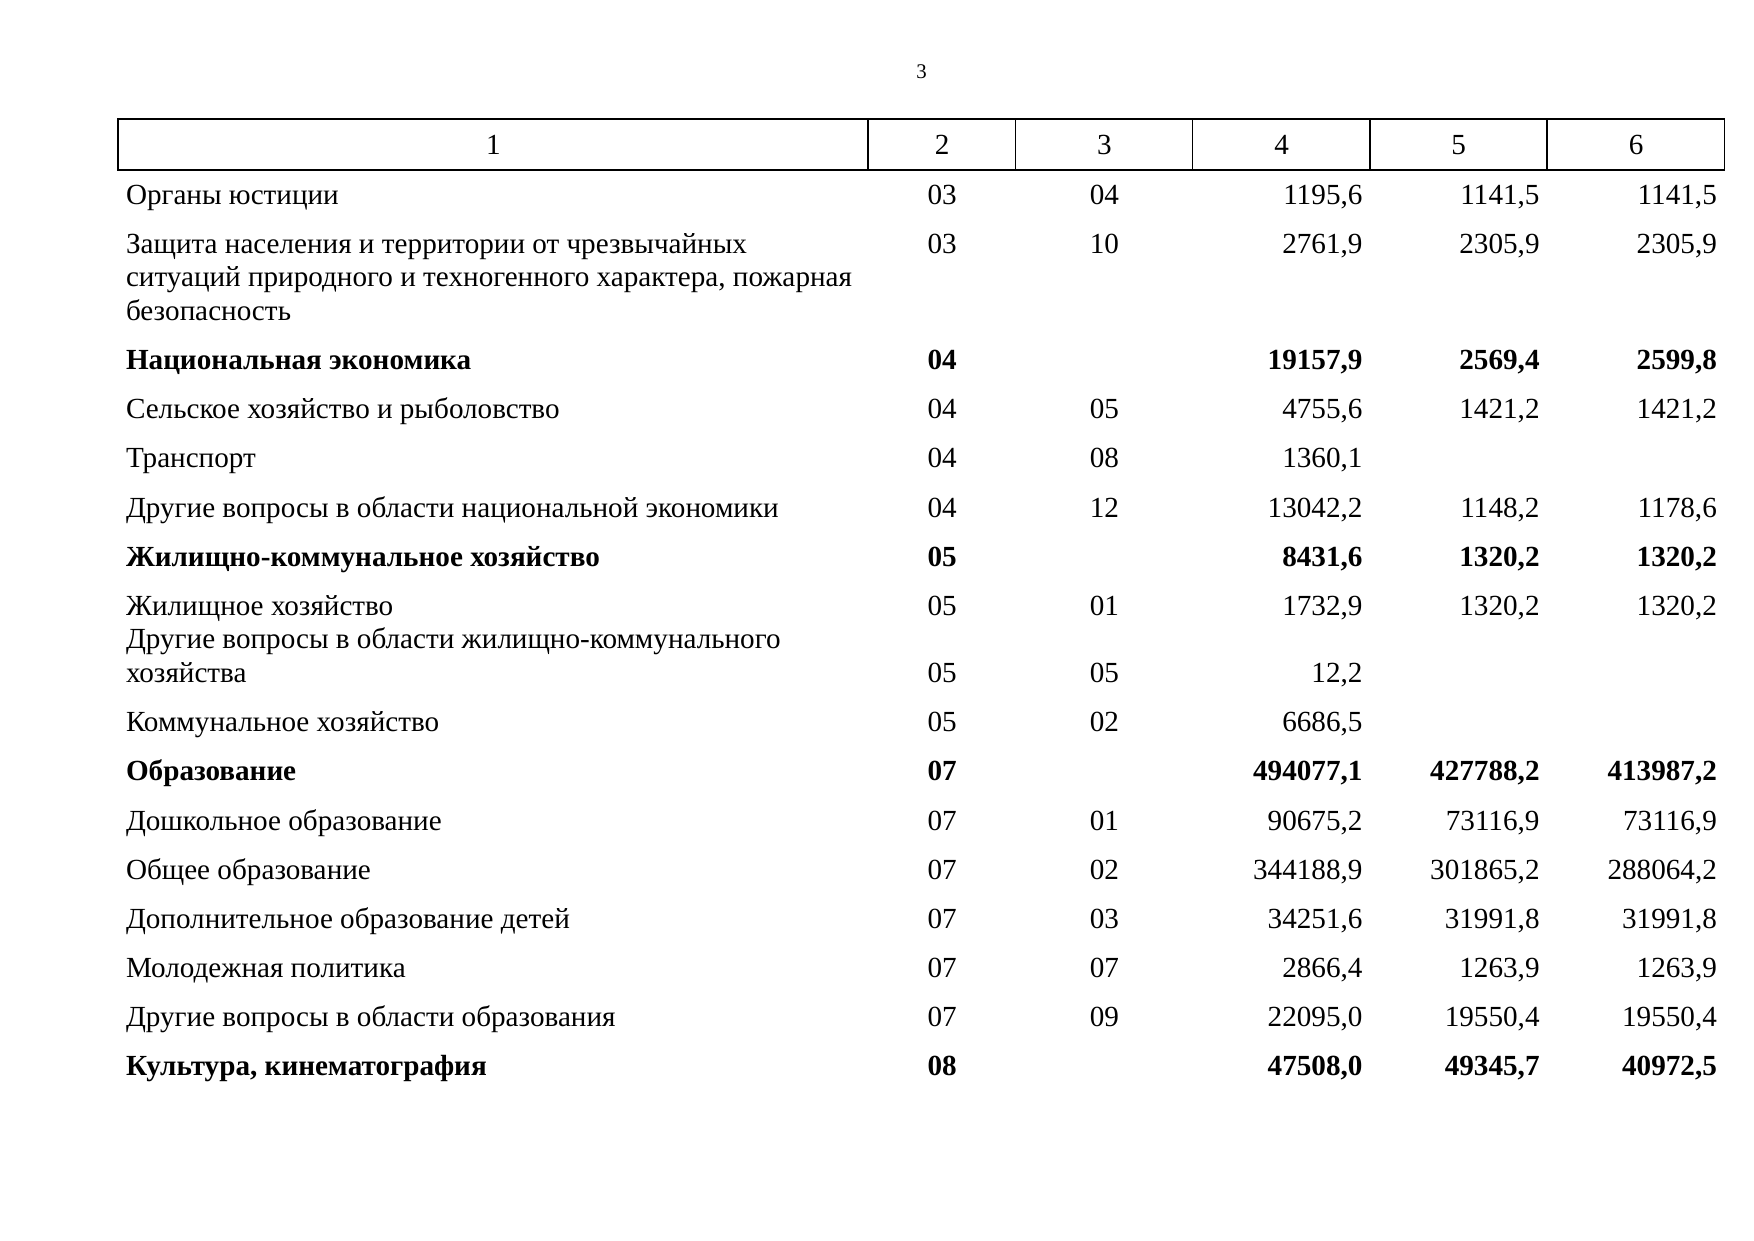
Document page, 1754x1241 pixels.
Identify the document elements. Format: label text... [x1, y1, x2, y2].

table_cell 05 [868, 531, 1016, 580]
table_cell Образование [118, 746, 868, 795]
table_cell Жилищное хозяйство Другие вопросы в области жилищно-коммунального хозяйства [118, 580, 868, 696]
table_cell 03 [868, 171, 1016, 218]
table_header 4 [1201, 128, 1362, 161]
table_cell 04 [868, 384, 1016, 433]
table_cell 07 [868, 893, 1016, 942]
table_cell Общее образование [118, 844, 868, 893]
table_cell 1195,6 [1193, 171, 1370, 218]
table_cell [1016, 334, 1193, 383]
table_cell 04 [868, 482, 1016, 531]
table_header [1016, 120, 1192, 169]
table_cell 2761,9 [1193, 218, 1370, 334]
table_cell 01 05 [1016, 580, 1193, 696]
table_cell 12 [1016, 482, 1193, 531]
table_cell 47508,0 [1193, 1041, 1370, 1090]
table_cell 1421,2 [1547, 384, 1724, 433]
table_cell 427788,2 [1370, 746, 1547, 795]
table_header [1193, 120, 1369, 169]
table_cell 344188,9 [1193, 844, 1370, 893]
table_cell Другие вопросы в области национальной экономики [118, 482, 868, 531]
table_cell 22095,0 [1193, 991, 1370, 1041]
table_cell 10 [1016, 218, 1193, 334]
table_header [119, 120, 867, 169]
table_cell 04 [1016, 171, 1193, 218]
table_cell 07 [868, 795, 1016, 844]
table_cell 04 [868, 433, 1016, 482]
table_cell Культура, кинематография [118, 1041, 868, 1090]
table_cell [1370, 696, 1547, 746]
table_cell 19157,9 [1193, 334, 1370, 383]
table_cell 4755,6 [1193, 384, 1370, 433]
table_cell 1320,2 [1547, 580, 1724, 696]
table_cell 1263,9 [1370, 942, 1547, 991]
table_header 2 [876, 128, 1008, 161]
table_cell 2305,9 [1547, 218, 1724, 334]
table_cell Дополнительное образование детей [118, 893, 868, 942]
table_cell 08 [868, 1041, 1016, 1090]
table_cell 8431,6 [1193, 531, 1370, 580]
table_cell 1360,1 [1193, 433, 1370, 482]
table_header [1548, 120, 1724, 169]
table_cell 73116,9 [1370, 795, 1547, 844]
table_cell [1547, 696, 1724, 746]
table_cell 413987,2 [1547, 746, 1724, 795]
table_header [869, 120, 1015, 169]
table_cell 288064,2 [1547, 844, 1724, 893]
table_cell 1320,2 [1370, 531, 1547, 580]
table_cell 03 [1016, 893, 1193, 942]
table_cell Защита населения и территории от чрезвычайных ситуаций природного и техногенного характера, пожарная безопасность [118, 218, 868, 334]
table_cell 05 05 [868, 580, 1016, 696]
table_cell 01 [1016, 795, 1193, 844]
table_cell 2599,8 [1547, 334, 1724, 383]
table_cell 19550,4 [1370, 991, 1547, 1041]
table_cell 2866,4 [1193, 942, 1370, 991]
table_cell Национальная экономика [118, 334, 868, 383]
table_cell 07 [868, 991, 1016, 1041]
table_cell 13042,2 [1193, 482, 1370, 531]
table_cell 1320,2 [1547, 531, 1724, 580]
table_cell 05 [1016, 384, 1193, 433]
table_cell [1547, 433, 1724, 482]
table_cell Сельское хозяйство и рыболовство [118, 384, 868, 433]
table_cell Транспорт [118, 433, 868, 482]
table_cell 1263,9 [1547, 942, 1724, 991]
table_cell 2305,9 [1370, 218, 1547, 334]
table_cell 04 [868, 334, 1016, 383]
table_cell 07 [868, 844, 1016, 893]
table_cell 301865,2 [1370, 844, 1547, 893]
table_cell 07 [1016, 942, 1193, 991]
table_cell 34251,6 [1193, 893, 1370, 942]
table_cell 31991,8 [1547, 893, 1724, 942]
table_cell 02 [1016, 696, 1193, 746]
table_cell 90675,2 [1193, 795, 1370, 844]
table_cell 6686,5 [1193, 696, 1370, 746]
table_cell 31991,8 [1370, 893, 1547, 942]
table_cell [1016, 1041, 1193, 1090]
table_cell 494077,1 [1193, 746, 1370, 795]
table_cell 1320,2 [1370, 580, 1547, 696]
table_cell Органы юстиции [118, 171, 868, 218]
table_cell 1732,9 12,2 [1193, 580, 1370, 696]
table_cell 2569,4 [1370, 334, 1547, 383]
table_cell 1421,2 [1370, 384, 1547, 433]
table_cell [1016, 746, 1193, 795]
table_cell 02 [1016, 844, 1193, 893]
table_cell 09 [1016, 991, 1193, 1041]
table_cell Другие вопросы в области образования [118, 991, 868, 1041]
table_header 6 [1555, 128, 1716, 161]
table_cell 1148,2 [1370, 482, 1547, 531]
table_header 1 [126, 128, 860, 161]
table_cell 08 [1016, 433, 1193, 482]
table_cell [1016, 531, 1193, 580]
table_cell 03 [868, 218, 1016, 334]
table_header 5 [1378, 128, 1539, 161]
table_cell 1141,5 [1547, 171, 1724, 218]
table_cell 49345,7 [1370, 1041, 1547, 1090]
table_header [1371, 120, 1546, 169]
table_cell [1370, 433, 1547, 482]
table_cell 40972,5 [1547, 1041, 1724, 1090]
table_cell Молодежная политика [118, 942, 868, 991]
table_cell 73116,9 [1547, 795, 1724, 844]
table_cell Дошкольное образование [118, 795, 868, 844]
table_cell 1141,5 [1370, 171, 1547, 218]
table_cell 07 [868, 942, 1016, 991]
table_cell 19550,4 [1547, 991, 1724, 1041]
table_cell 07 [868, 746, 1016, 795]
table_cell Жилищно-коммунальное хозяйство [118, 531, 868, 580]
table_header 3 [1023, 128, 1185, 161]
table_cell Коммунальное хозяйство [118, 696, 868, 746]
table_cell 1178,6 [1547, 482, 1724, 531]
table_cell 05 [868, 696, 1016, 746]
